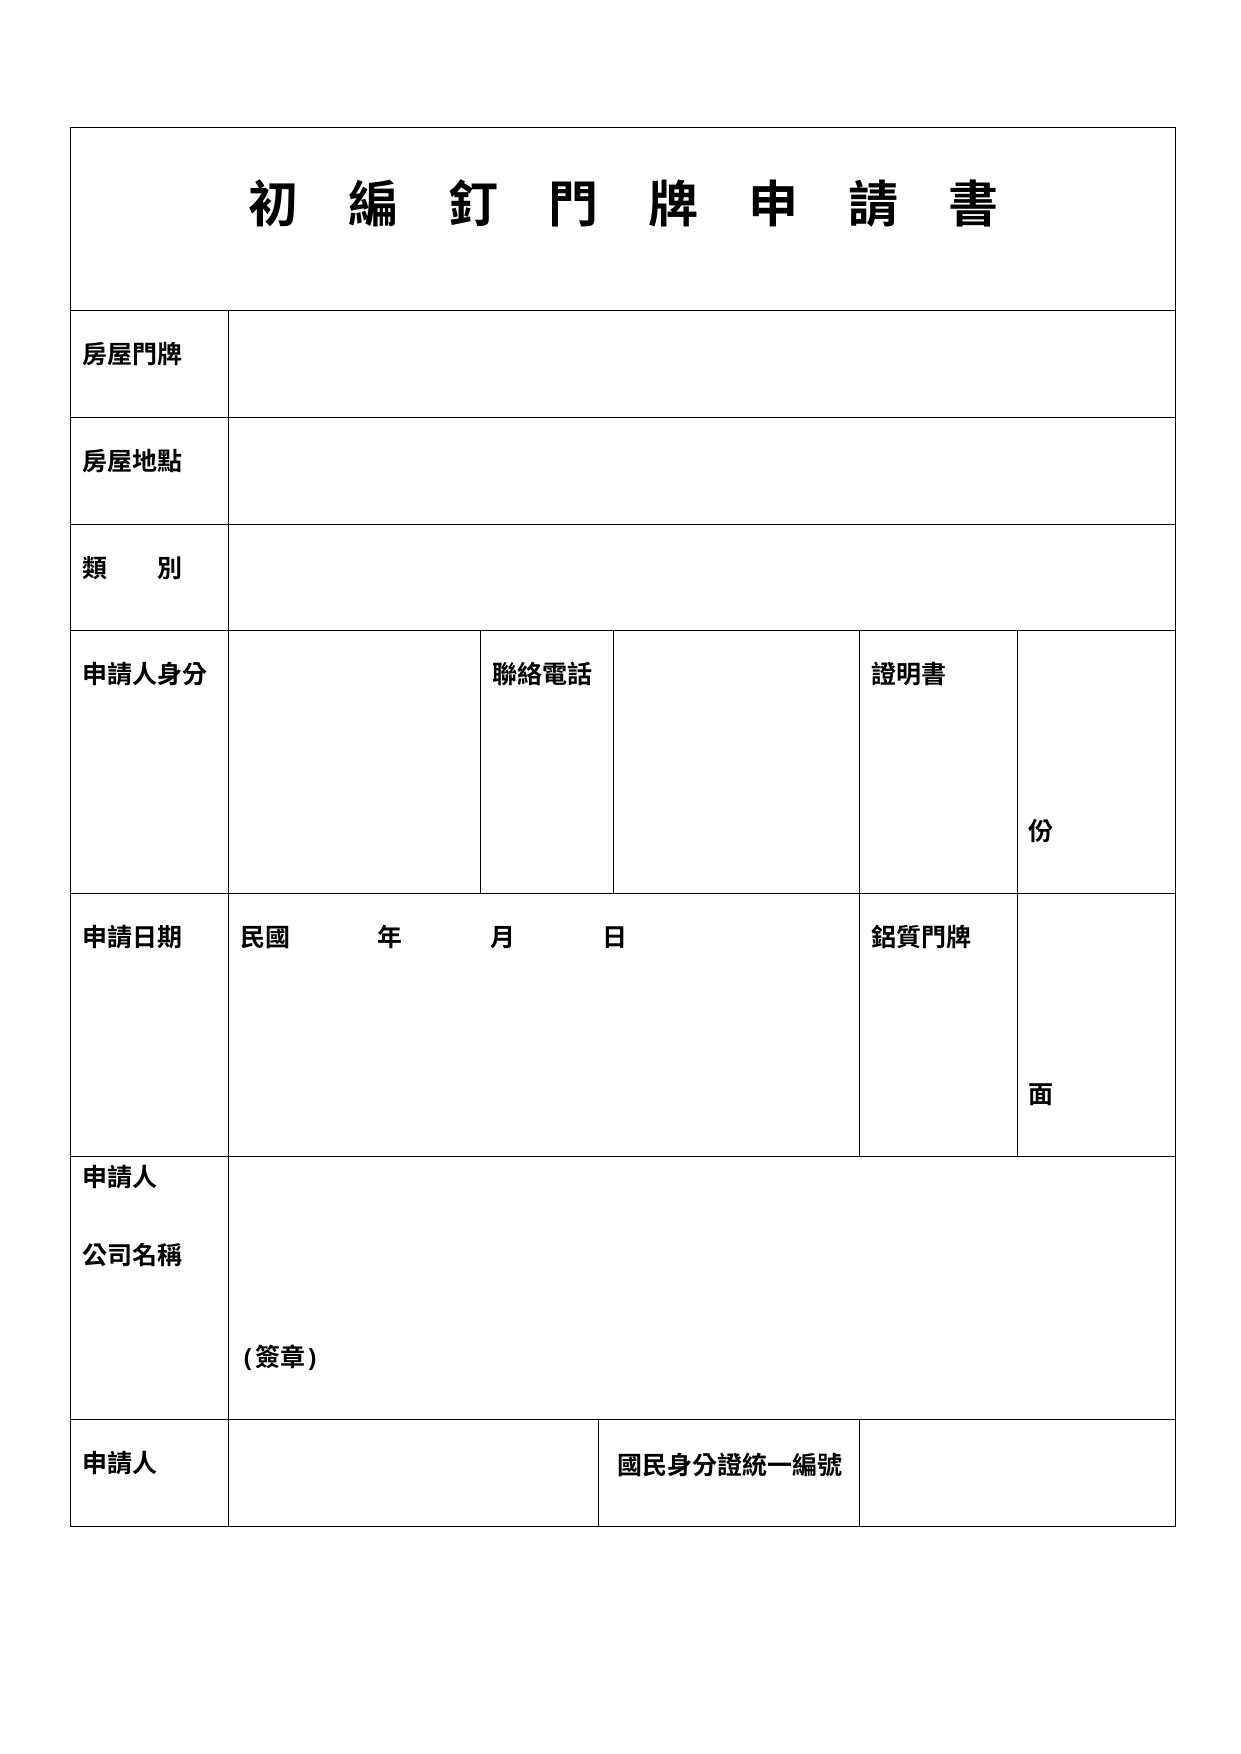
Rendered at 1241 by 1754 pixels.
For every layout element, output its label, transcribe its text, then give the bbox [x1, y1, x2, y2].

table_cell 鋁質門牌 [860, 894, 1017, 1156]
table_cell 國民身分證統一編號 [599, 1420, 859, 1526]
table_cell [229, 1420, 598, 1526]
table_cell [229, 418, 1175, 524]
table_cell 證明書 [860, 631, 1017, 893]
table_cell 房屋門牌 [71, 311, 228, 417]
table_cell 申請人 公司名稱 [71, 1157, 228, 1419]
table_cell 申請日期 [71, 894, 228, 1156]
table_header 初 編 釘 門 牌 申 請 書 [71, 128, 1175, 310]
table_cell 房屋地點 [71, 418, 228, 524]
table_cell [229, 311, 1175, 417]
table_cell (簽章) [229, 1157, 1175, 1419]
table_cell 民國 年 月 日 [229, 894, 859, 1156]
table_cell [229, 525, 1175, 630]
table_cell 申請人身分 [71, 631, 228, 893]
table_cell 聯絡電話 [481, 631, 613, 893]
table_cell 面 [1018, 894, 1175, 1156]
table_cell [229, 631, 480, 893]
table_cell 類 別 [71, 525, 228, 630]
table_cell [614, 631, 859, 893]
table_cell [860, 1420, 1175, 1526]
table_cell 申請人 [71, 1420, 228, 1526]
table_cell 份 [1018, 631, 1175, 893]
